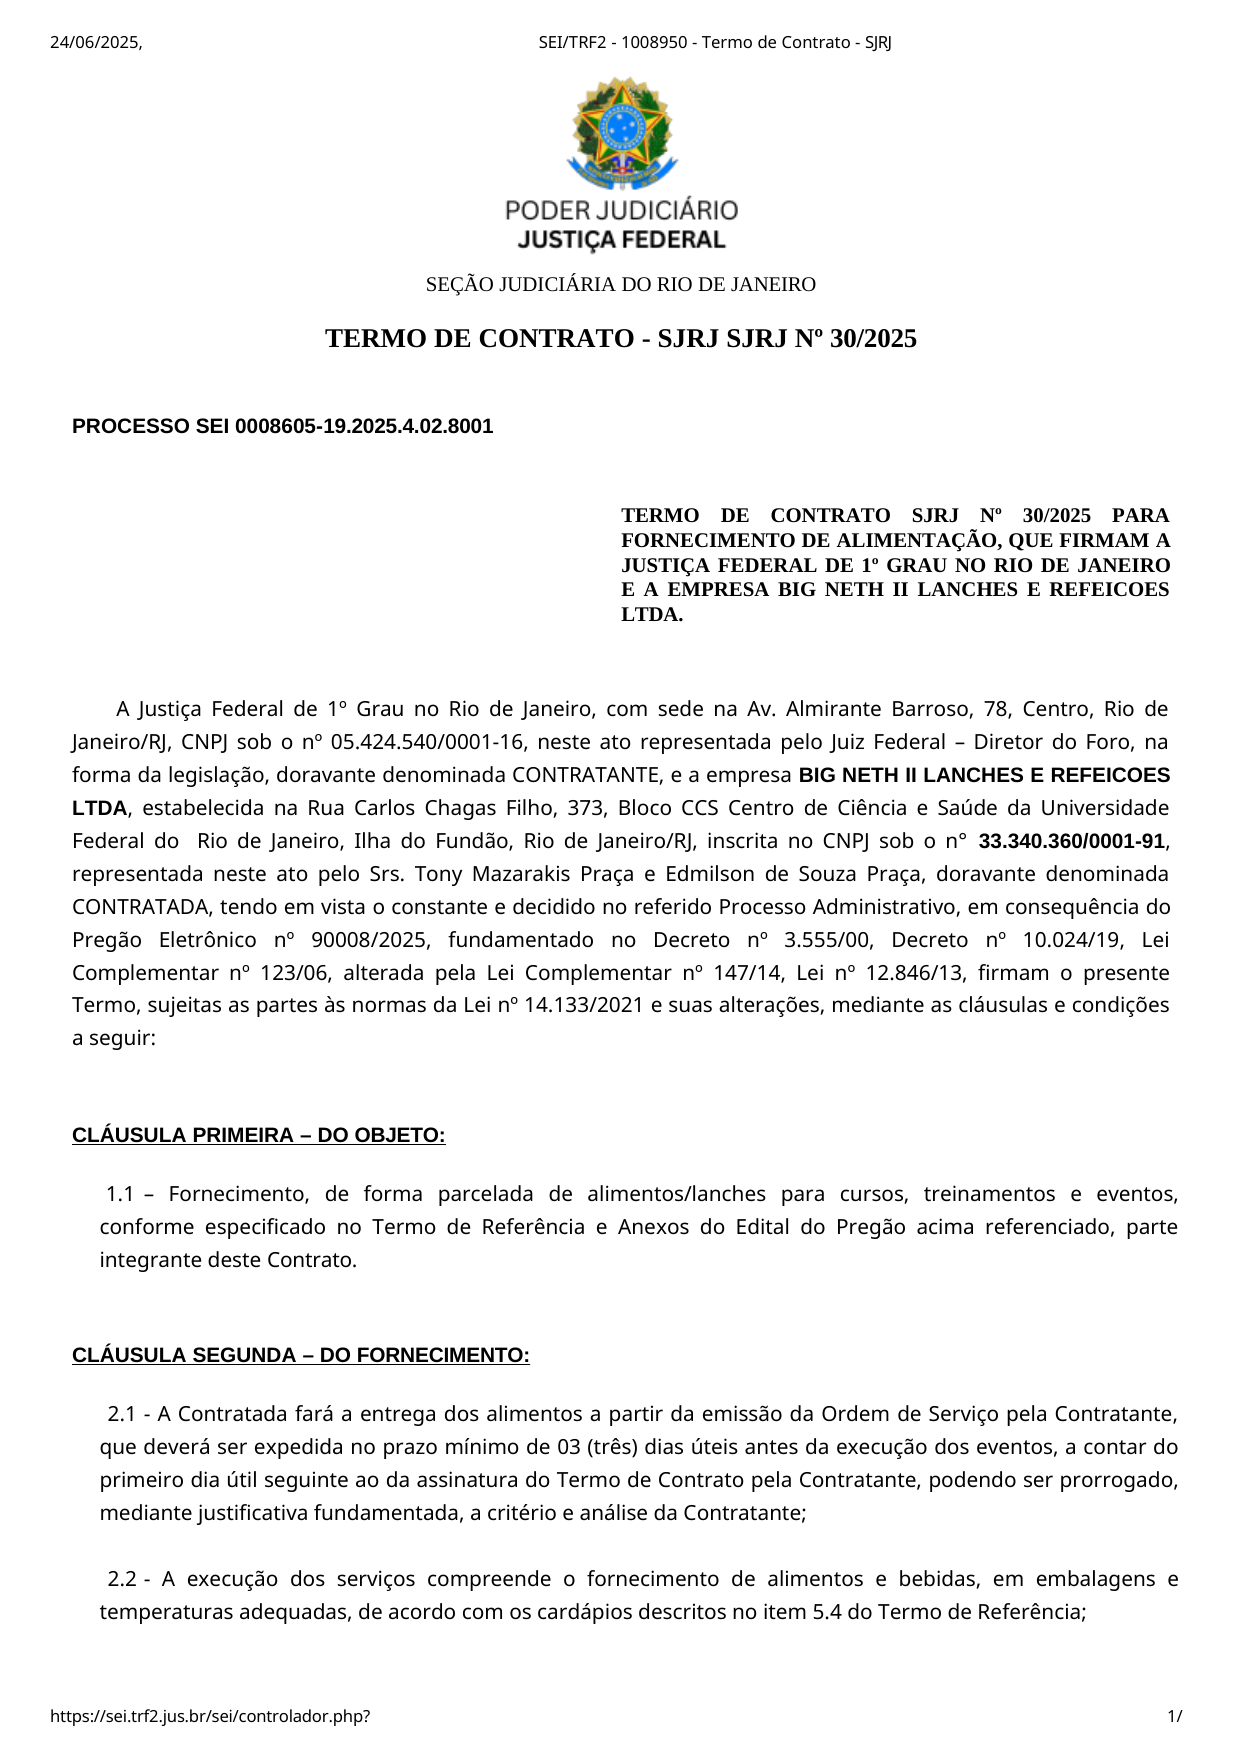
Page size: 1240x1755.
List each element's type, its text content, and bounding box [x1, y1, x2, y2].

list - A execução dos serviços compreende o fornecimento de alimentos e bebidas, em embalagens e temperaturas adequadas, de acordo com os cardápios descritos no item 5.4 do Termo de Referência; [72, 1564, 1181, 1625]
text SEÇÃO JUDICIÁRIA DO RIO DE JANEIRO [62, 272, 1181, 296]
text TERMO DE CONTRATO SJRJ Nº 30/2025 PARA FORNECIMENTO DE ALIMENTAÇÃO, QUE FIRMAM A JUSTIÇA FEDERAL DE 1º GRAU NO RIO DE JANEIRO E A EMPRESA BIG NETH II LANCHES E REFEICOES LTDA. [621, 503, 1171, 626]
text TERMO DE CONTRATO - SJRJ SJRJ Nº 30/2025 [62, 322, 1181, 353]
text A Justiça Federal de 1º Grau no Rio de Janeiro, com sede na Av. Almirante Barroso, 78, Centro, Rio de Janeiro/RJ, CNPJ sob o nº 05.424.540/0001-16, neste ato representada pelo Juiz Federal – Diretor do Foro, na forma da legislação, doravante denominada CONTRATANTE, e a empresa BIG NETH II LANCHES E REFEICOES LTDA, estabelecida na Rua Carlos Chagas Filho, 373, Bloco CCS Centro de Ciência e Saúde da Universidade Federal do Rio de Janeiro, Ilha do Fundão, Rio de Janeiro/RJ, inscrita no CNPJ sob o n° 33.340.360/0001-91, representada neste ato pelo Srs. Tony Mazarakis Praça e Edmilson de Souza Praça, doravante denominada CONTRATADA, tendo em vista o constante e decidido no referido Processo Administrativo, em consequência do Pregão Eletrônico nº 90008/2025, fundamentado no Decreto nº 3.555/00, Decreto nº 10.024/19, Lei Complementar nº 123/06, alterada pela Lei Complementar nº 147/14, Lei nº 12.846/13, firmam o presente Termo, sujeitas as partes às normas da Lei nº 14.133/2021 e suas alterações, mediante as cláusulas e condições a seguir: [72, 694, 1171, 1052]
subtitle CLÁUSULA SEGUNDA – DO FORNECIMENTO: [72, 1343, 1181, 1367]
list – Fornecimento, de forma parcelada de alimentos/lanches para cursos, treinamentos e eventos, conforme especificado no Termo de Referência e Anexos do Edital do Pregão acima referenciado, parte integrante deste Contrato. [72, 1179, 1181, 1273]
list - A Contratada fará a entrega dos alimentos a partir da emissão da Ordem de Serviço pela Contratante, que deverá ser expedida no prazo mínimo de 03 (três) dias úteis antes da execução dos eventos, a contar do primeiro dia útil seguinte ao da assinatura do Termo de Contrato pela Contratante, podendo ser prorrogado, mediante justificativa fundamentada, a critério e análise da Contratante; [72, 1399, 1181, 1527]
subtitle CLÁUSULA PRIMEIRA – DO OBJETO: [72, 1123, 1181, 1147]
text PROCESSO SEI 0008605-19.2025.4.02.8001 [72, 414, 1181, 438]
